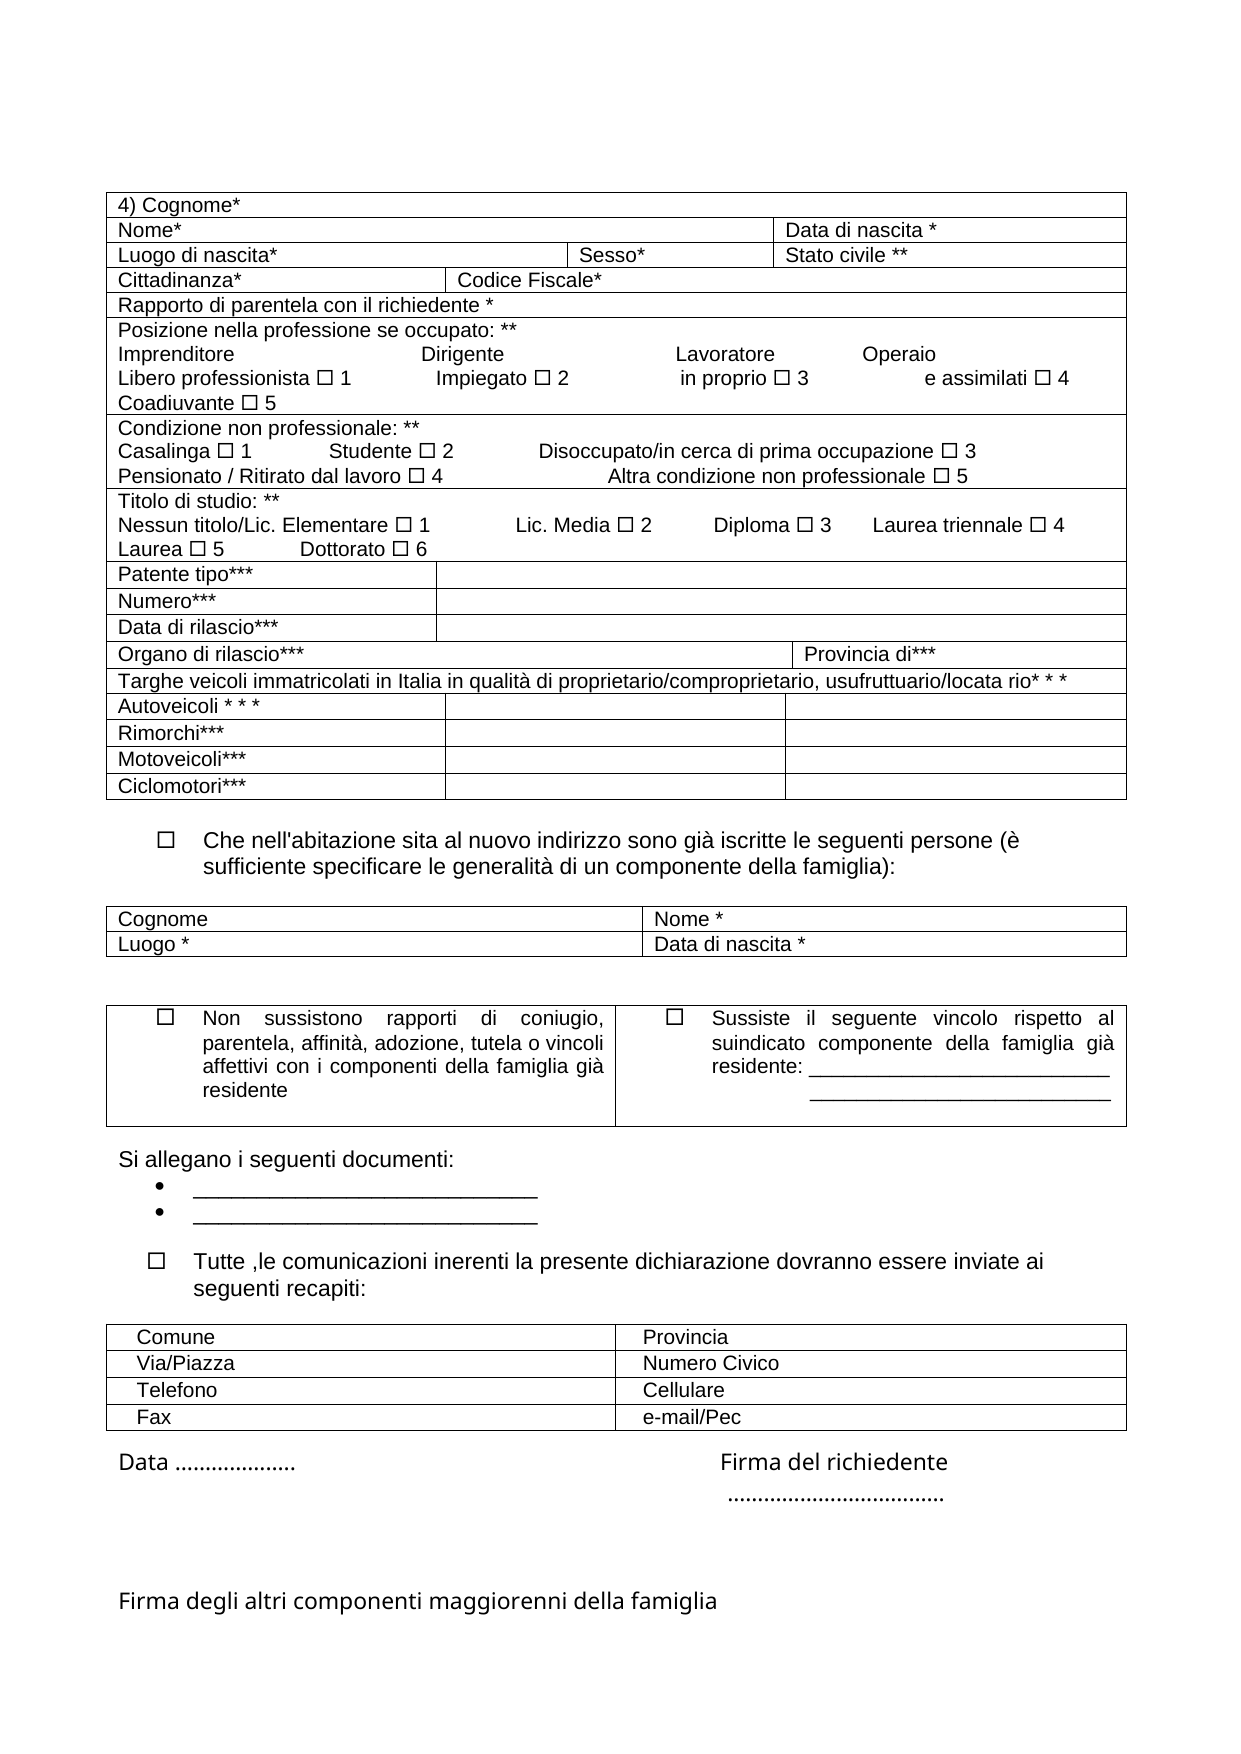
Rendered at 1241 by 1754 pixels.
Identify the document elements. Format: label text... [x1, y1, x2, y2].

table_cell Titolo di studio: ** Nessun titolo/Lic. Elementare  1 Lic. Media  2 Diploma  3 Laurea triennale  4 Laurea  5 Dottorato  6 [107, 489, 1126, 561]
list Tutte ,le comunicazioni inerenti la presente dichiarazione dovranno essere inviate ai seguenti recapiti: [146, 1248, 1122, 1301]
table_cell e-mail/Pec [616, 1405, 1126, 1430]
table_cell Organo di rilascio*** [107, 642, 792, 667]
table_cell Via/Piazza [107, 1351, 615, 1377]
table_cell [786, 720, 1126, 746]
table_cell Telefono [107, 1378, 615, 1403]
table_cell Data di nascita * [643, 932, 1126, 956]
table_cell [446, 720, 785, 746]
table_cell Patente tipo*** [107, 562, 436, 587]
table_header Sussiste il seguente vincolo rispetto al suindicato componente della famiglia già residente: __________________________ __________________________ [616, 1006, 1126, 1126]
table_header 4) Cognome* [107, 193, 1126, 217]
table_header Nome * [643, 907, 1126, 931]
table_cell Rapporto di parentela con il richiedente * [107, 293, 1126, 317]
text Firma degli altri componenti maggiorenni della famiglia [118, 1584, 1122, 1616]
table_header Cognome [107, 907, 642, 931]
table_cell Nome* [107, 218, 773, 242]
table_cell Sesso* [568, 243, 773, 267]
list ___________________________ [156, 1199, 1122, 1225]
table_cell [786, 694, 1126, 719]
table_cell Numero Civico [616, 1351, 1126, 1377]
table_cell Data di rilascio*** [107, 615, 436, 641]
table_cell Data di nascita * [774, 218, 1126, 242]
table_cell Cellulare [616, 1378, 1126, 1403]
table_cell Motoveicoli*** [107, 747, 445, 773]
table_cell [446, 747, 785, 773]
table_cell Posizione nella professione se occupato: ** Imprenditore Dirigente Lavoratore Operaio Libero professionista  1 Impiegato  2 in proprio  3 e assimilati  4 Coadiuvante  5 [107, 318, 1126, 414]
text ……………………………… [549, 1477, 1122, 1508]
table_cell Condizione non professionale: ** Casalinga  1 Studente  2 Disoccupato/in cerca di prima occupazione  3 Pensionato / Ritirato dal lavoro  4 Altra condizione non professionale  5 [107, 415, 1126, 487]
text Data ……………….. Firma del richiedente [118, 1445, 1122, 1477]
table_cell [786, 747, 1126, 773]
table_cell Fax [107, 1405, 615, 1430]
table_cell Stato civile ** [774, 243, 1126, 267]
text Si allegano i seguenti documenti: [118, 1146, 1122, 1173]
list ___________________________ [156, 1173, 1122, 1199]
table_cell Autoveicoli * * * [107, 694, 445, 719]
table_header Provincia [616, 1325, 1126, 1350]
table_cell [437, 562, 1126, 587]
table_cell [437, 615, 1126, 641]
table_cell Numero*** [107, 589, 436, 614]
table_cell Targhe veicoli immatricolati in Italia in qualità di proprietario/comproprietario, usufruttuario/locata rio* * * [107, 669, 1126, 692]
table_cell Provincia di*** [793, 642, 1126, 667]
table_cell [446, 694, 785, 719]
table_cell Cittadinanza* [107, 268, 445, 292]
table_cell Ciclomotori*** [107, 774, 445, 799]
table_cell Codice Fiscale* [446, 268, 1126, 292]
table_cell Luogo di nascita* [107, 243, 567, 267]
table_header Non sussistono rapporti di coniugio, parentela, affinità, adozione, tutela o vincoli affettivi con i componenti della famiglia già residente [107, 1006, 615, 1126]
table_cell [786, 774, 1126, 799]
table_cell Rimorchi*** [107, 720, 445, 746]
table_cell [446, 774, 785, 799]
table_header Comune [107, 1325, 615, 1350]
table_cell [437, 589, 1126, 614]
list Che nell'abitazione sita al nuovo indirizzo sono già iscritte le seguenti persone (è sufficiente specificare le generalità di un componente della famiglia): [156, 827, 1122, 879]
table_cell Luogo * [107, 932, 642, 956]
